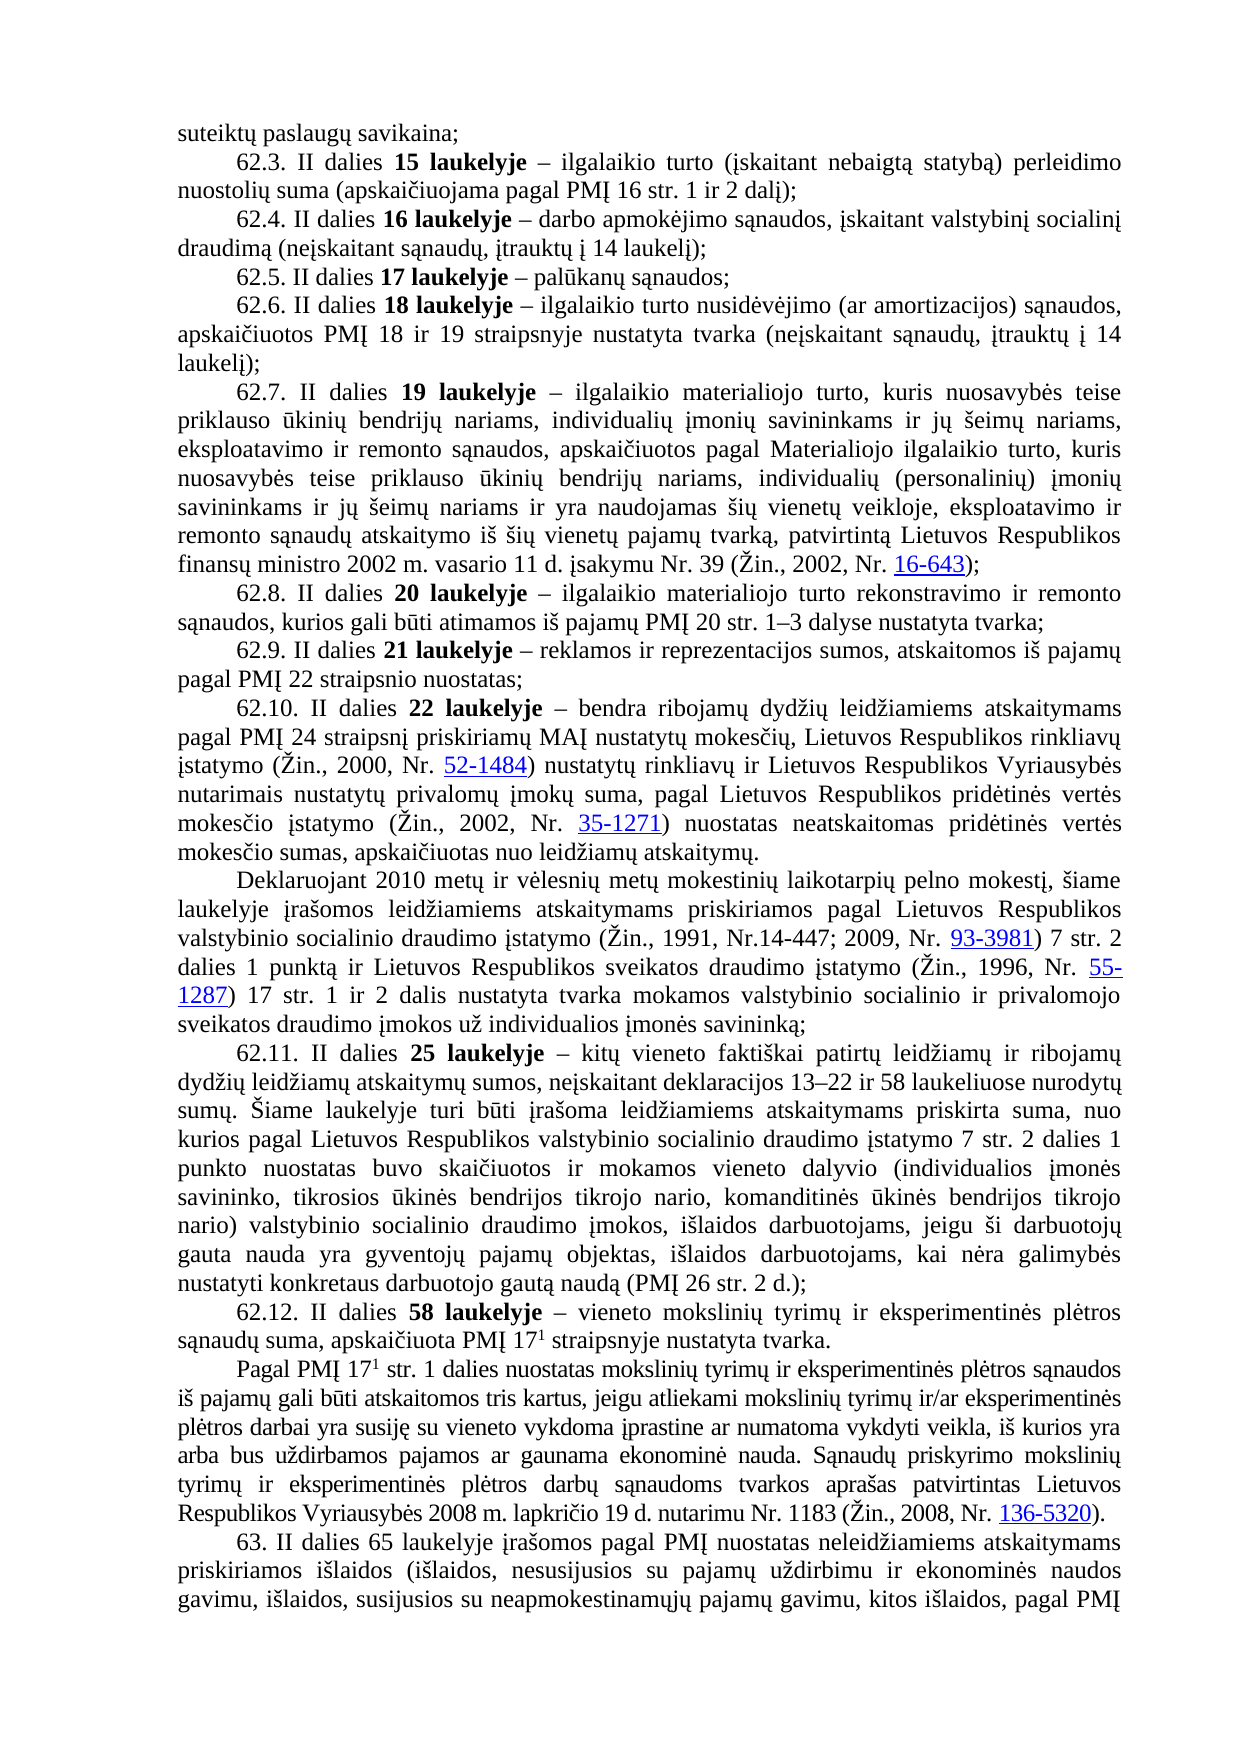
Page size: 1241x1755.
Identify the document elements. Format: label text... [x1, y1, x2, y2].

text 63. II dalies 65 laukelyje įrašomos pagal PMĮ nuostatas neleidžiamiems atskaitymams priskiriamos išlaidos (išlaidos, nesusijusios su pajamų uždirbimu ir ekonominės naudos gavimu, išlaidos, susijusios su neapmokestinamųjų pajamų gavimu, kitos išlaidos, pagal PMĮ [177, 1527, 1122, 1613]
text Deklaruojant 2010 metų ir vėlesnių metų mokestinių laikotarpių pelno mokestį, šiame laukelyje įrašomos leidžiamiems atskaitymams priskiriamos pagal Lietuvos Respublikos valstybinio socialinio draudimo įstatymo (Žin., 1991, Nr.14-447; 2009, Nr. 93-3981) 7 str. 2 dalies 1 punktą ir Lietuvos Respublikos sveikatos draudimo įstatymo (Žin., 1996, Nr. 55-1287) 17 str. 1 ir 2 dalis nustatyta tvarka mokamos valstybinio socialinio ir privalomojo sveikatos draudimo įmokos už individualios įmonės savininką; [177, 866, 1122, 1038]
text 62.12. II dalies 58 laukelyje – vieneto mokslinių tyrimų ir eksperimentinės plėtros sąnaudų suma, apskaičiuota PMĮ 171 straipsnyje nustatyta tvarka. [177, 1297, 1122, 1354]
text 62.7. II dalies 19 laukelyje – ilgalaikio materialiojo turto, kuris nuosavybės teise priklauso ūkinių bendrijų nariams, individualių įmonių savininkams ir jų šeimų nariams, eksploatavimo ir remonto sąnaudos, apskaičiuotos pagal Materialiojo ilgalaikio turto, kuris nuosavybės teise priklauso ūkinių bendrijų nariams, individualių (personalinių) įmonių savininkams ir jų šeimų nariams ir yra naudojamas šių vienetų veikloje, eksploatavimo ir remonto sąnaudų atskaitymo iš šių vienetų pajamų tvarką, patvirtintą Lietuvos Respublikos finansų ministro 2002 m. vasario 11 d. įsakymu Nr. 39 (Žin., 2002, Nr. 16-643); [177, 377, 1122, 578]
text 62.9. II dalies 21 laukelyje – reklamos ir reprezentacijos sumos, atskaitomos iš pajamų pagal PMĮ 22 straipsnio nuostatas; [177, 636, 1122, 693]
text 62.11. II dalies 25 laukelyje – kitų vieneto faktiškai patirtų leidžiamų ir ribojamų dydžių leidžiamų atskaitymų sumos, neįskaitant deklaracijos 13–22 ir 58 laukeliuose nurodytų sumų. Šiame laukelyje turi būti įrašoma leidžiamiems atskaitymams priskirta suma, nuo kurios pagal Lietuvos Respublikos valstybinio socialinio draudimo įstatymo 7 str. 2 dalies 1 punkto nuostatas buvo skaičiuotos ir mokamos vieneto dalyvio (individualios įmonės savininko, tikrosios ūkinės bendrijos tikrojo nario, komanditinės ūkinės bendrijos tikrojo nario) valstybinio socialinio draudimo įmokos, išlaidos darbuotojams, jeigu ši darbuotojų gauta nauda yra gyventojų pajamų objektas, išlaidos darbuotojams, kai nėra galimybės nustatyti konkretaus darbuotojo gautą naudą (PMĮ 26 str. 2 d.); [177, 1038, 1122, 1297]
text 62.3. II dalies 15 laukelyje – ilgalaikio turto (įskaitant nebaigtą statybą) perleidimo nuostolių suma (apskaičiuojama pagal PMĮ 16 str. 1 ir 2 dalį); [177, 147, 1122, 204]
text suteiktų paslaugų savikaina; [177, 118, 1122, 147]
text 62.8. II dalies 20 laukelyje – ilgalaikio materialiojo turto rekonstravimo ir remonto sąnaudos, kurios gali būti atimamos iš pajamų PMĮ 20 str. 1–3 dalyse nustatyta tvarka; [177, 578, 1122, 636]
text Pagal PMĮ 171 str. 1 dalies nuostatas mokslinių tyrimų ir eksperimentinės plėtros sąnaudos iš pajamų gali būti atskaitomos tris kartus, jeigu atliekami mokslinių tyrimų ir/ar eksperimentinės plėtros darbai yra susiję su vieneto vykdoma įprastine ar numatoma vykdyti veikla, iš kurios yra arba bus uždirbamos pajamos ar gaunama ekonominė nauda. Sąnaudų priskyrimo mokslinių tyrimų ir eksperimentinės plėtros darbų sąnaudoms tvarkos aprašas patvirtintas Lietuvos Respublikos Vyriausybės 2008 m. lapkričio 19 d. nutarimu Nr. 1183 (Žin., 2008, Nr. 136-5320). [177, 1354, 1122, 1527]
text 62.5. II dalies 17 laukelyje – palūkanų sąnaudos; [177, 262, 1122, 291]
text 62.6. II dalies 18 laukelyje – ilgalaikio turto nusidėvėjimo (ar amortizacijos) sąnaudos, apskaičiuotos PMĮ 18 ir 19 straipsnyje nustatyta tvarka (neįskaitant sąnaudų, įtrauktų į 14 laukelį); [177, 291, 1122, 377]
text 62.4. II dalies 16 laukelyje – darbo apmokėjimo sąnaudos, įskaitant valstybinį socialinį draudimą (neįskaitant sąnaudų, įtrauktų į 14 laukelį); [177, 204, 1122, 262]
text 62.10. II dalies 22 laukelyje – bendra ribojamų dydžių leidžiamiems atskaitymams pagal PMĮ 24 straipsnį priskiriamų MAĮ nustatytų mokesčių, Lietuvos Respublikos rinkliavų įstatymo (Žin., 2000, Nr. 52-1484) nustatytų rinkliavų ir Lietuvos Respublikos Vyriausybės nutarimais nustatytų privalomų įmokų suma, pagal Lietuvos Respublikos pridėtinės vertės mokesčio įstatymo (Žin., 2002, Nr. 35-1271) nuostatas neatskaitomas pridėtinės vertės mokesčio sumas, apskaičiuotas nuo leidžiamų atskaitymų. [177, 693, 1122, 866]
